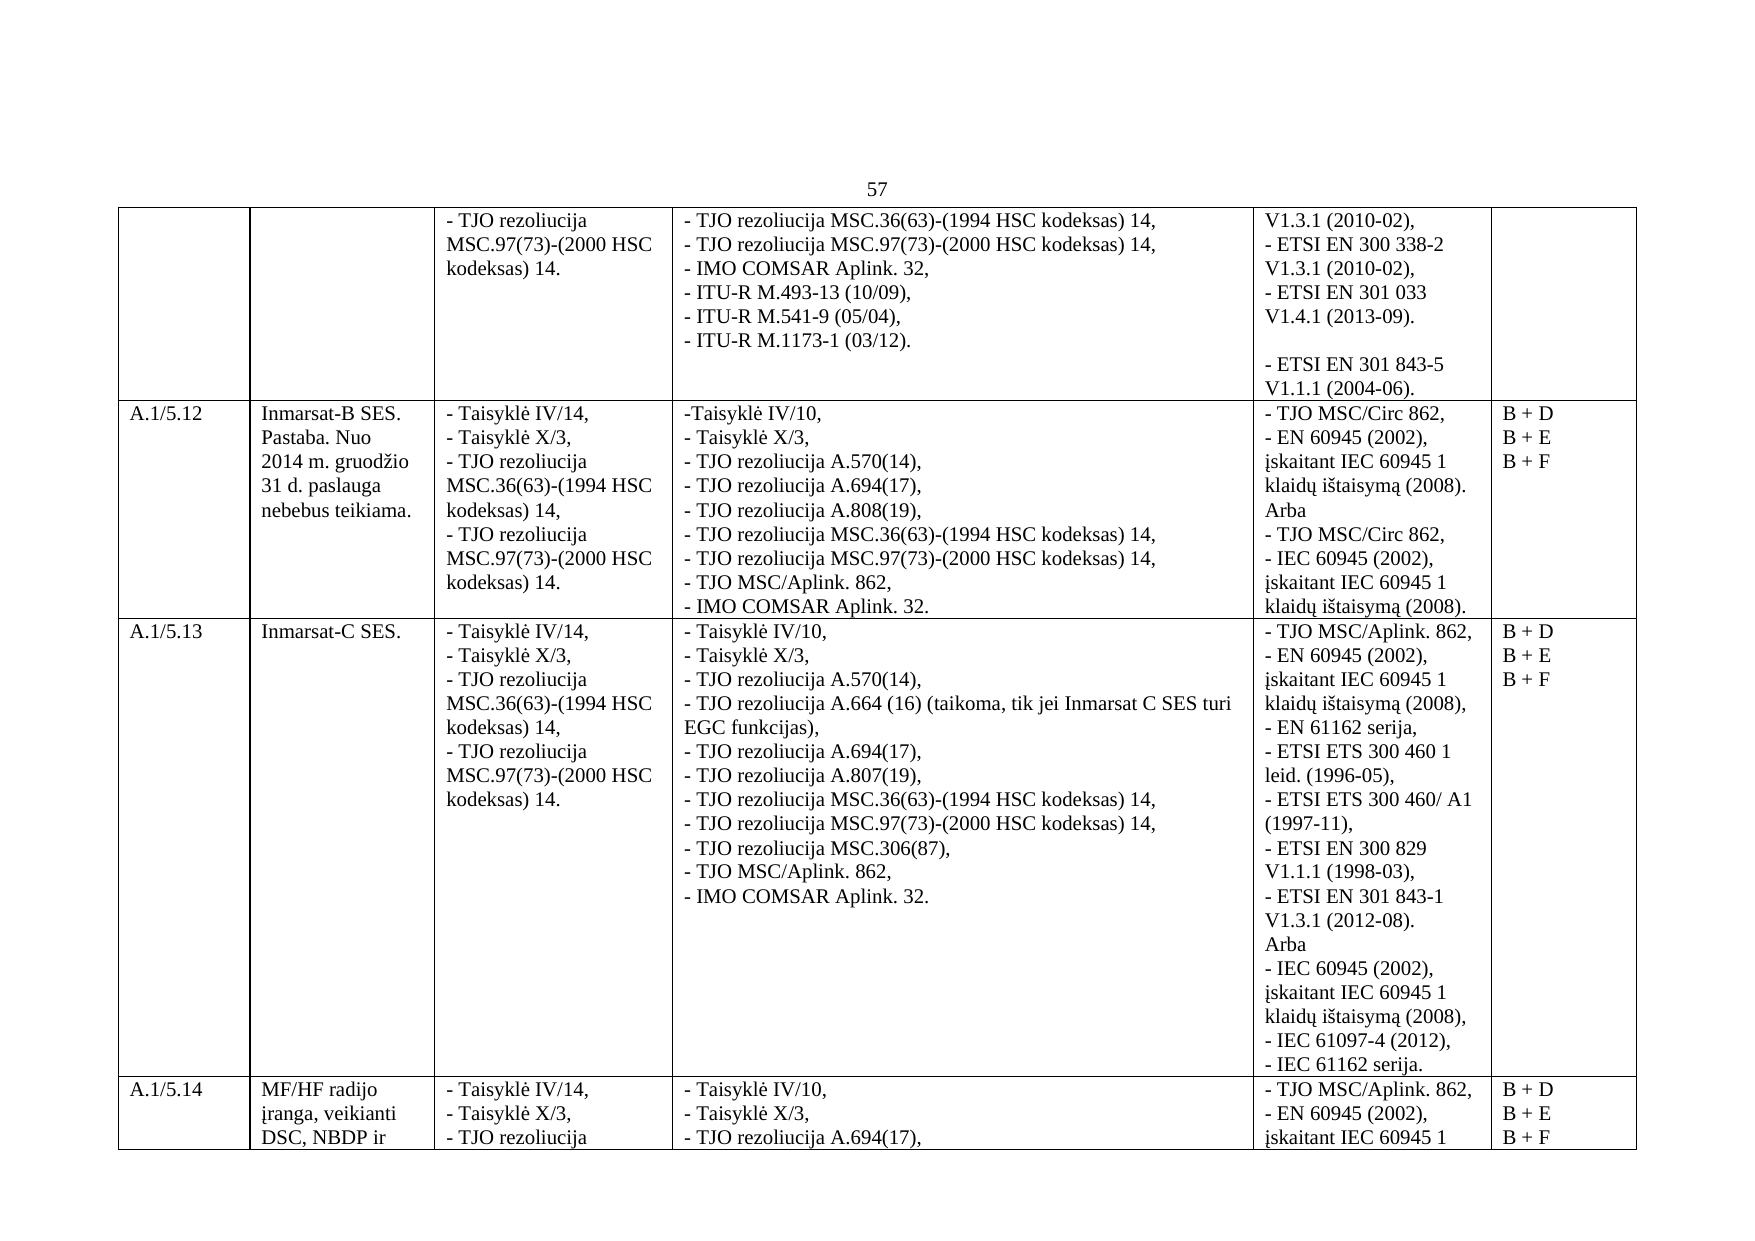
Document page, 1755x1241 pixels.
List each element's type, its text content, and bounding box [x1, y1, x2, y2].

table_cell [251, 208, 434, 400]
table_cell - Taisyklė IV/14, - Taisyklė X/3, - TJO rezoliucija MSC.36(63)-(1994 HSC kodeksas) 14, - TJO rezoliucija MSC.97(73)-(2000 HSC kodeksas) 14. [435, 401, 672, 618]
table_cell - Taisyklė IV/10, - Taisyklė X/3, - TJO rezoliucija A.694(17), [673, 1077, 1253, 1149]
table_cell - Taisyklė IV/14, - Taisyklė X/3, - TJO rezoliucija [435, 1077, 672, 1149]
table_cell B + D B + E B + F [1492, 1077, 1636, 1149]
table_cell - TJO MSC/Circ 862, - EN 60945 (2002), įskaitant IEC 60945 1 klaidų ištaisymą (2008). Arba - TJO MSC/Circ 862, - IEC 60945 (2002), įskaitant IEC 60945 1 klaidų ištaisymą (2008). [1254, 401, 1491, 618]
table_cell B + D B + E B + F [1492, 401, 1636, 618]
table_cell - TJO rezoliucija MSC.36(63)-(1994 HSC kodeksas) 14, - TJO rezoliucija MSC.97(73)-(2000 HSC kodeksas) 14, - IMO COMSAR Aplink. 32, - ITU-R M.493-13 (10/09), - ITU-R M.541-9 (05/04), - ITU-R M.1173-1 (03/12). [673, 208, 1253, 400]
table_cell B + D B + E B + F [1492, 619, 1636, 1076]
table_cell A.1/5.13 [119, 619, 249, 1076]
table_cell A.1/5.14 [119, 1077, 249, 1149]
table_cell Inmarsat-C SES. [251, 619, 434, 1076]
table_cell [1492, 208, 1636, 400]
table_cell - Taisyklė IV/10, - Taisyklė X/3, - TJO rezoliucija A.570(14), - TJO rezoliucija A.664 (16) (taikoma, tik jei Inmarsat C SES turi EGC funkcijas), - TJO rezoliucija A.694(17), - TJO rezoliucija A.807(19), - TJO rezoliucija MSC.36(63)-(1994 HSC kodeksas) 14, - TJO rezoliucija MSC.97(73)-(2000 HSC kodeksas) 14, - TJO rezoliucija MSC.306(87), - TJO MSC/Aplink. 862, - IMO COMSAR Aplink. 32. [673, 619, 1253, 1076]
table_cell - TJO MSC/Aplink. 862, - EN 60945 (2002), įskaitant IEC 60945 1 [1254, 1077, 1491, 1149]
table_cell - TJO MSC/Aplink. 862, - EN 60945 (2002), įskaitant IEC 60945 1 klaidų ištaisymą (2008), - EN 61162 serija, - ETSI ETS 300 460 1 leid. (1996-05), - ETSI ETS 300 460/ A1 (1997-11), - ETSI EN 300 829 V1.1.1 (1998-03), - ETSI EN 301 843-1 V1.3.1 (2012-08). Arba - IEC 60945 (2002), įskaitant IEC 60945 1 klaidų ištaisymą (2008), - IEC 61097-4 (2012), - IEC 61162 serija. [1254, 619, 1491, 1076]
table_cell A.1/5.12 [119, 401, 249, 618]
table_cell -Taisyklė IV/10, - Taisyklė X/3, - TJO rezoliucija A.570(14), - TJO rezoliucija A.694(17), - TJO rezoliucija A.808(19), - TJO rezoliucija MSC.36(63)-(1994 HSC kodeksas) 14, - TJO rezoliucija MSC.97(73)-(2000 HSC kodeksas) 14, - TJO MSC/Aplink. 862, - IMO COMSAR Aplink. 32. [673, 401, 1253, 618]
table_cell MF/HF radijo įranga, veikianti DSC, NBDP ir [251, 1077, 434, 1149]
table_cell Inmarsat-B SES. Pastaba. Nuo 2014 m. gruodžio 31 d. paslauga nebebus teikiama. [251, 401, 434, 618]
table_cell [119, 208, 249, 400]
table_cell - TJO rezoliucija MSC.97(73)-(2000 HSC kodeksas) 14. [435, 208, 672, 400]
table_cell - Taisyklė IV/14, - Taisyklė X/3, - TJO rezoliucija MSC.36(63)-(1994 HSC kodeksas) 14, - TJO rezoliucija MSC.97(73)-(2000 HSC kodeksas) 14. [435, 619, 672, 1076]
table_cell V1.3.1 (2010-02), - ETSI EN 300 338-2 V1.3.1 (2010-02), - ETSI EN 301 033 V1.4.1 (2013-09). - ETSI EN 301 843-5 V1.1.1 (2004-06). [1254, 208, 1491, 400]
